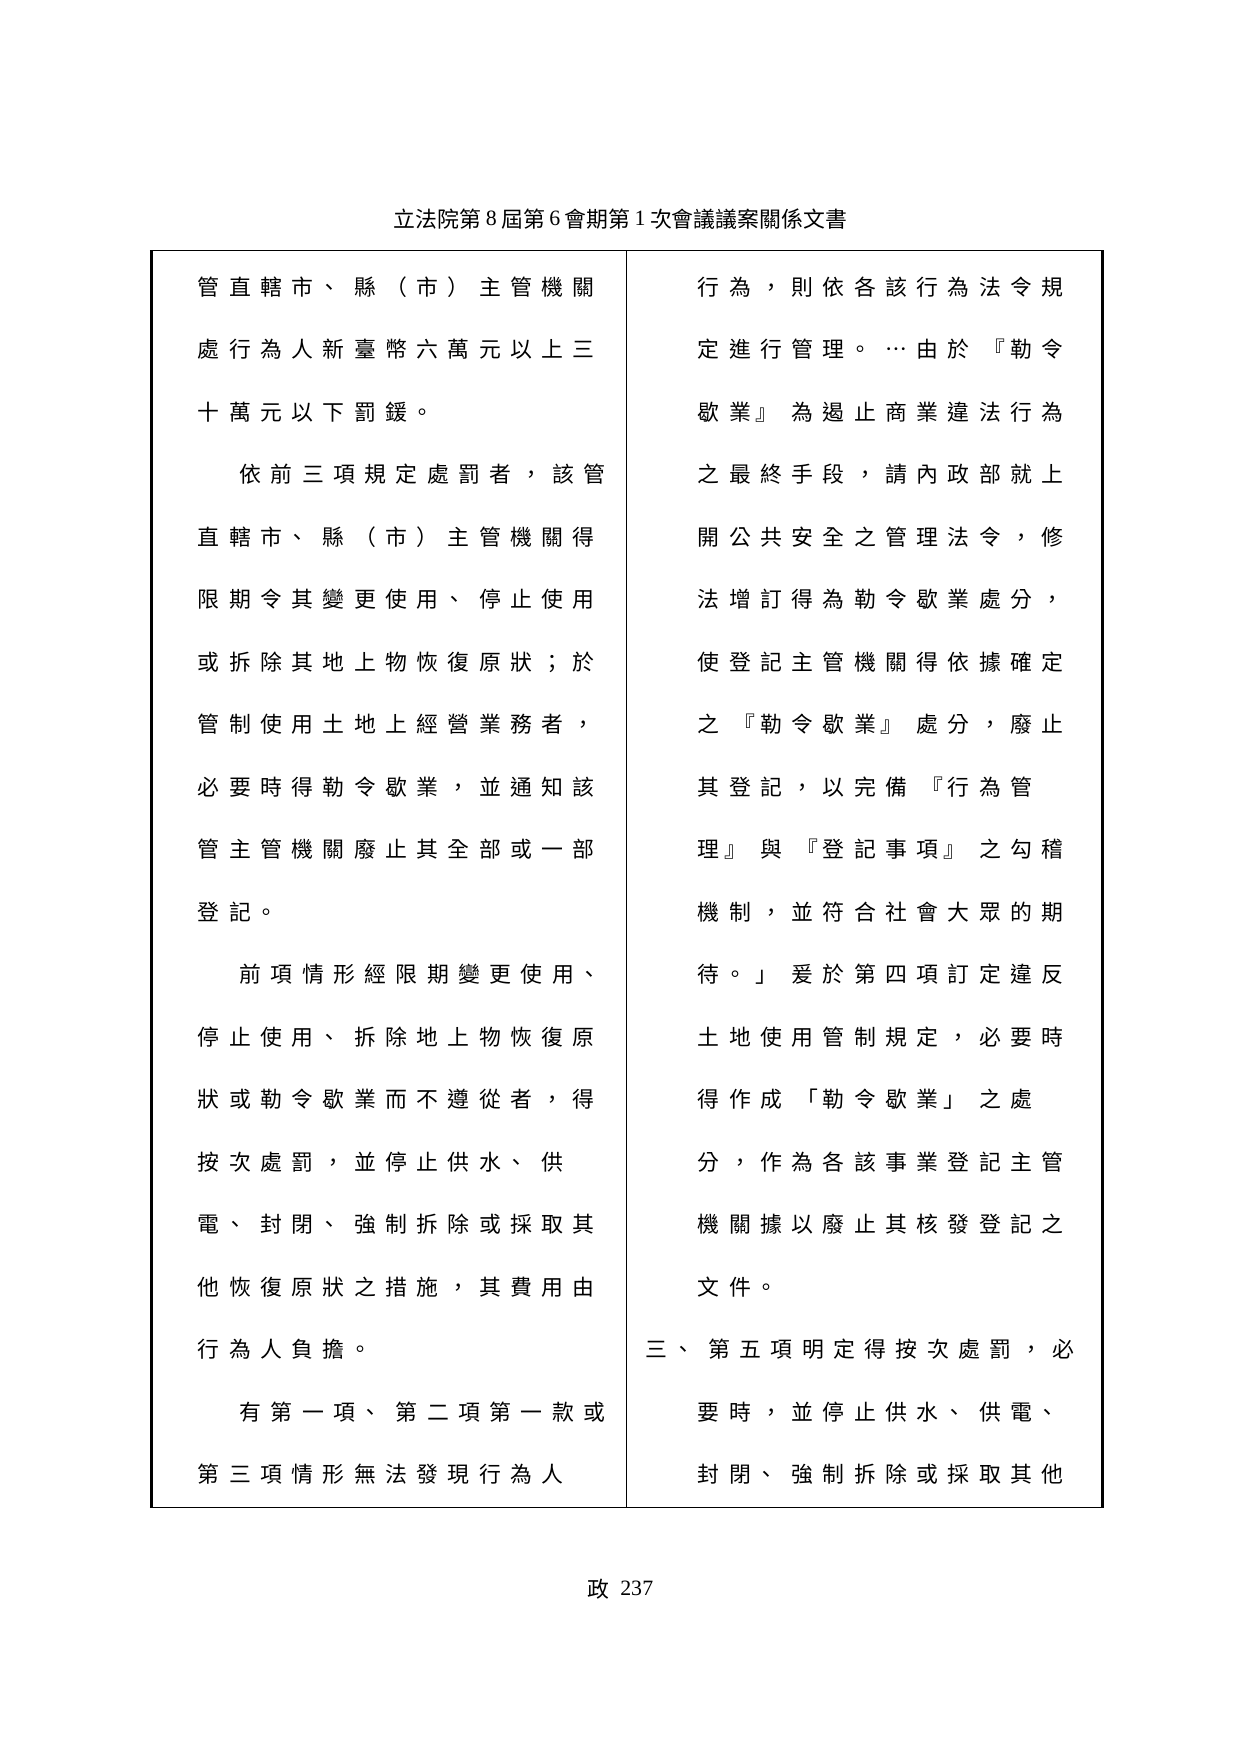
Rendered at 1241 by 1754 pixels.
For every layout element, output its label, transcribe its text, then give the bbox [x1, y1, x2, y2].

table_cell 管直轄市、縣（市）主管機關處行為人新臺幣六萬元以上三十萬元以下罰鍰。 依前三項規定處罰者，該管直轄市、縣（市）主管機關得限期令其變更使用、停止使用或拆除其地上物恢復原狀；於管制使用土地上經營業務者，必要時得勒令歇業，並通知該管主管機關廢止其全部或一部登記。 前項情形經限期變更使用、停止使用、拆除地上物恢復原狀或勒令歇業而不遵從者，得按次處罰，並停止供水、供電、封閉、強制拆除或採取其他恢復原狀之措施，其費用由行為人負擔。 有第一項、第二項第一款或第三項情形無法發現行為人 [153, 251, 626, 1507]
table_cell 行為，則依各該行為法令規定進行管理。…由於『勒令歇業』為遏止商業違法行為之最終手段，請內政部就上開公共安全之管理法令，修法增訂得為勒令歇業處分，使登記主管機關得依據確定之『勒令歇業』處分，廢止其登記，以完備『行為管理』與『登記事項』之勾稽機制，並符合社會大眾的期待。」爰於第四項訂定違反土地使用管制規定，必要時得作成「勒令歇業」之處分，作為各該事業登記主管機關據以廢止其核發登記之文件。 三、第五項明定得按次處罰，必要時，並停止供水、供電、封閉、強制拆除或採取其他 [627, 251, 1101, 1507]
